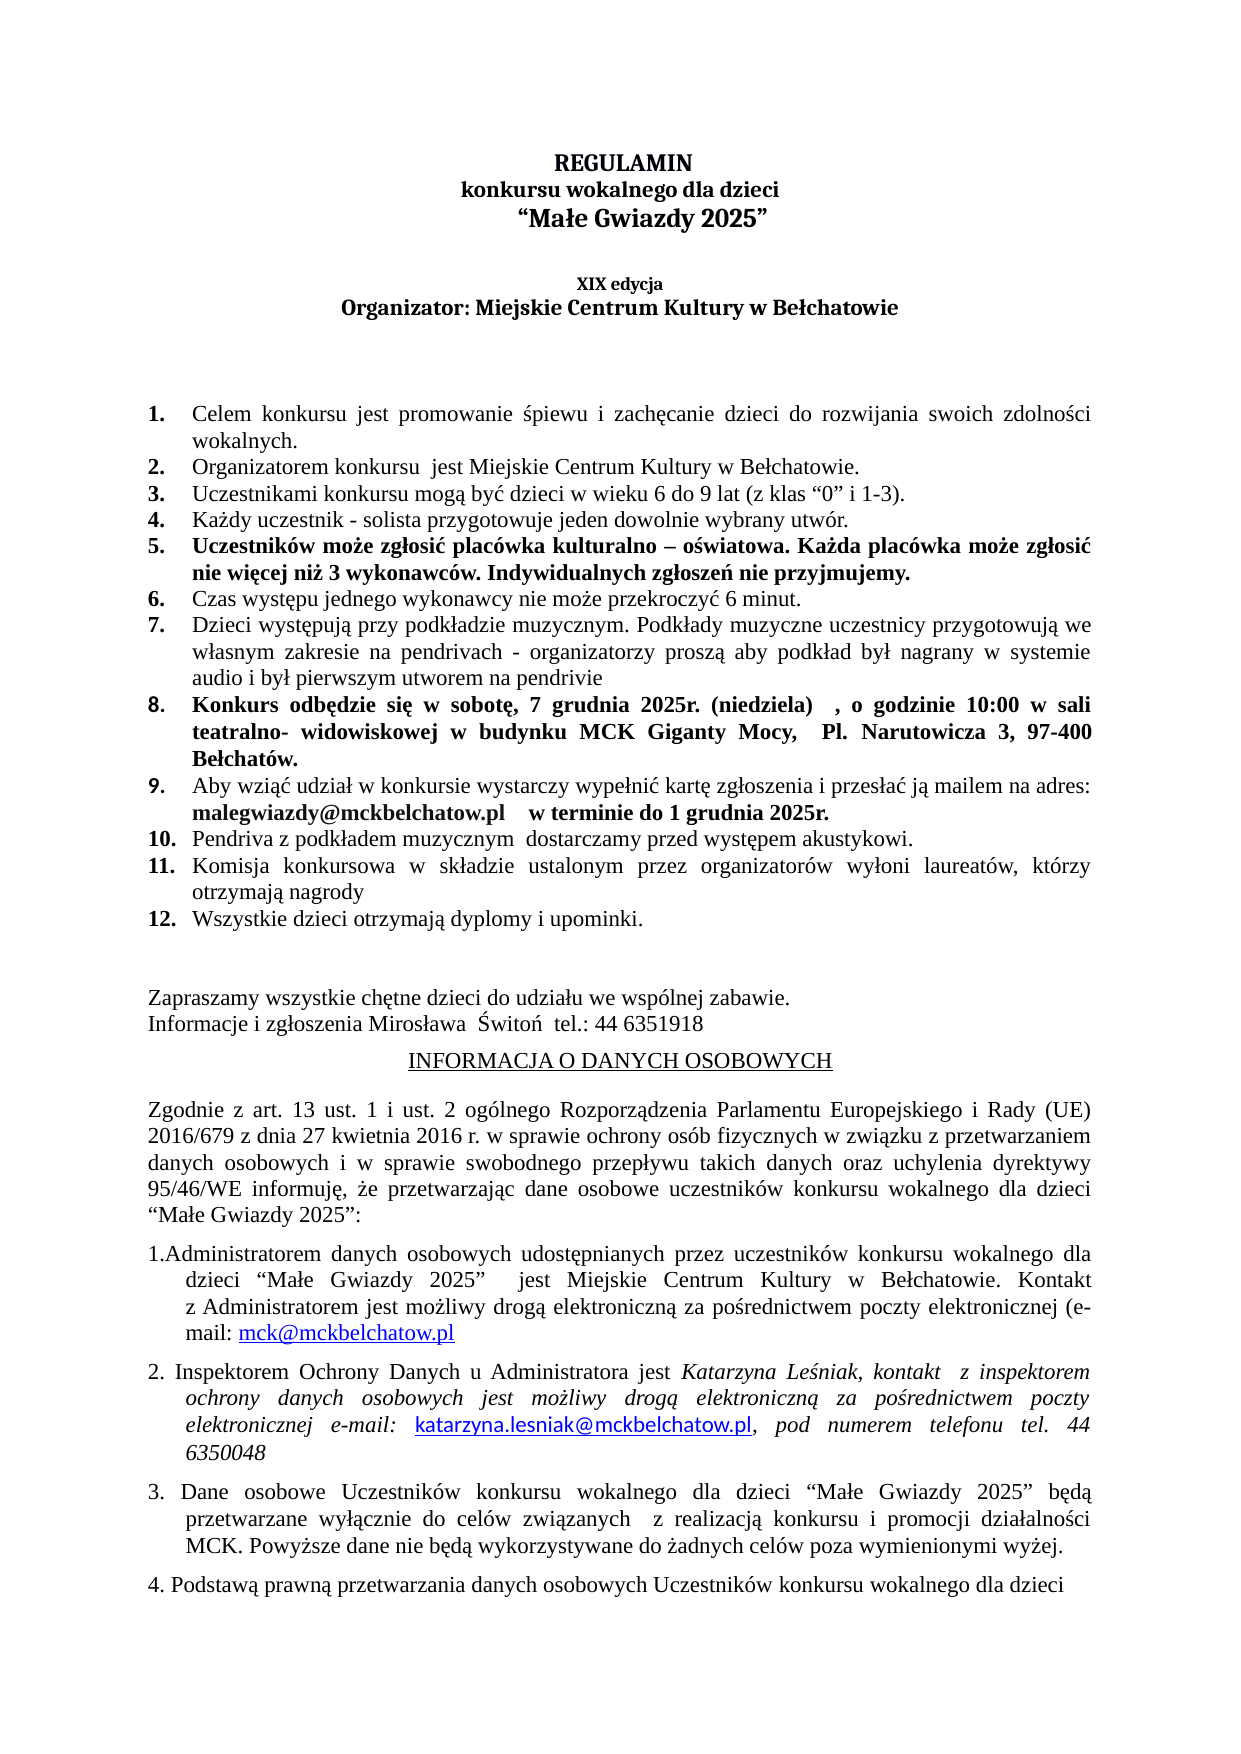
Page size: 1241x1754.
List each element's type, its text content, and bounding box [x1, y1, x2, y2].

list Konkurs odbędzie się w sobotę, 7 grudnia 2025r. (niedziela) , o godzinie 10:00 w sali teatralno- widowiskowej w budynku MCK Giganty Mocy, Pl. Narutowicza 3, 97-400 Bełchatów. [148, 690, 1093, 771]
text 1.Administratorem danych osobowych udostępnianych przez uczestników konkursu wokalnego dla dzieci “Małe Gwiazdy 2025” jest Miejskie Centrum Kultury w Bełchatowie. Kontakt z Administratorem jest możliwy drogą elektroniczną za pośrednictwem poczty elektronicznej (e-mail: mck@mckbelchatow.pl [148, 1240, 1093, 1346]
list Uczestników może zgłosić placówka kulturalno – oświatowa. Każda placówka może zgłosić nie więcej niż 3 wykonawców. Indywidualnych zgłoszeń nie przyjmujemy. [148, 532, 1093, 585]
list Czas występu jednego wykonawcy nie może przekroczyć 6 minut. [148, 585, 1093, 611]
text 4. Podstawą prawną przetwarzania danych osobowych Uczestników konkursu wokalnego dla dzieci [148, 1571, 1093, 1598]
text Zapraszamy wszystkie chętne dzieci do udziału we wspólnej zabawie. [148, 984, 1093, 1010]
list Pendriva z podkładem muzycznym dostarczamy przed występem akustykowi. [148, 826, 1093, 852]
list REGULAMIN [148, 148, 1093, 177]
list Celem konkursu jest promowanie śpiewu i zachęcanie dzieci do rozwijania swoich zdolności wokalnych. [148, 401, 1093, 453]
text Organizator: Miejskie Centrum Kultury w Bełchatowie [148, 295, 1093, 321]
text 2. Inspektorem Ochrony Danych u Administratora jest Katarzyna Leśniak, kontakt z inspektorem ochrony danych osobowych jest możliwy drogą elektroniczną za pośrednictwem poczty elektronicznej e-mail: katarzyna.lesniak@mckbelchatow.pl, pod numerem telefonu tel. 44 6350048 [148, 1358, 1093, 1465]
list konkursu wokalnego dla dzieci “Małe Gwiazdy 2025” [148, 177, 1093, 235]
list Uczestnikami konkursu mogą być dzieci w wieku 6 do 9 lat (z klas “0” i 1-3). [148, 479, 1093, 506]
list Każdy uczestnik - solista przygotowuje jeden dowolnie wybrany utwór. [148, 506, 1093, 532]
text XIX edycja [148, 273, 1093, 295]
text 3. Dane osobowe Uczestników konkursu wokalnego dla dzieci “Małe Gwiazdy 2025” będą przetwarzane wyłącznie do celów związanych z realizacją konkursu i promocji działalności MCK. Powyższe dane nie będą wykorzystywane do żadnych celów poza wymienionymi wyżej. [148, 1477, 1093, 1558]
list Wszystkie dzieci otrzymają dyplomy i upominki. [148, 904, 1093, 931]
list Organizatorem konkursu jest Miejskie Centrum Kultury w Bełchatowie. [148, 453, 1093, 479]
text Zgodnie z art. 13 ust. 1 i ust. 2 ogólnego Rozporządzenia Parlamentu Europejskiego i Rady (UE) 2016/679 z dnia 27 kwietnia 2016 r. w sprawie ochrony osób fizycznych w związku z przetwarzaniem danych osobowych i w sprawie swobodnego przepływu takich danych oraz uchylenia dyrektywy 95/46/WE informuję, że przetwarzając dane osobowe uczestników konkursu wokalnego dla dzieci “Małe Gwiazdy 2025”: [148, 1096, 1093, 1228]
list Komisja konkursowa w składzie ustalonym przez organizatorów wyłoni laureatów, którzy otrzymają nagrody [148, 852, 1093, 904]
text Informacje i zgłoszenia Mirosława Świtoń tel.: 44 6351918 [148, 1010, 1093, 1036]
text INFORMACJA O DANYCH OSOBOWYCH [148, 1047, 1093, 1073]
list Aby wziąć udział w konkursie wystarczy wypełnić kartę zgłoszenia i przesłać ją mailem na adres: malegwiazdy@mckbelchatow.pl w terminie do 1 grudnia 2025r. [148, 771, 1093, 826]
list Dzieci występują przy podkładzie muzycznym. Podkłady muzyczne uczestnicy przygotowują we własnym zakresie na pendrivach - organizatorzy proszą aby podkład był nagrany w systemie audio i był pierwszym utworem na pendrivie [148, 611, 1093, 690]
